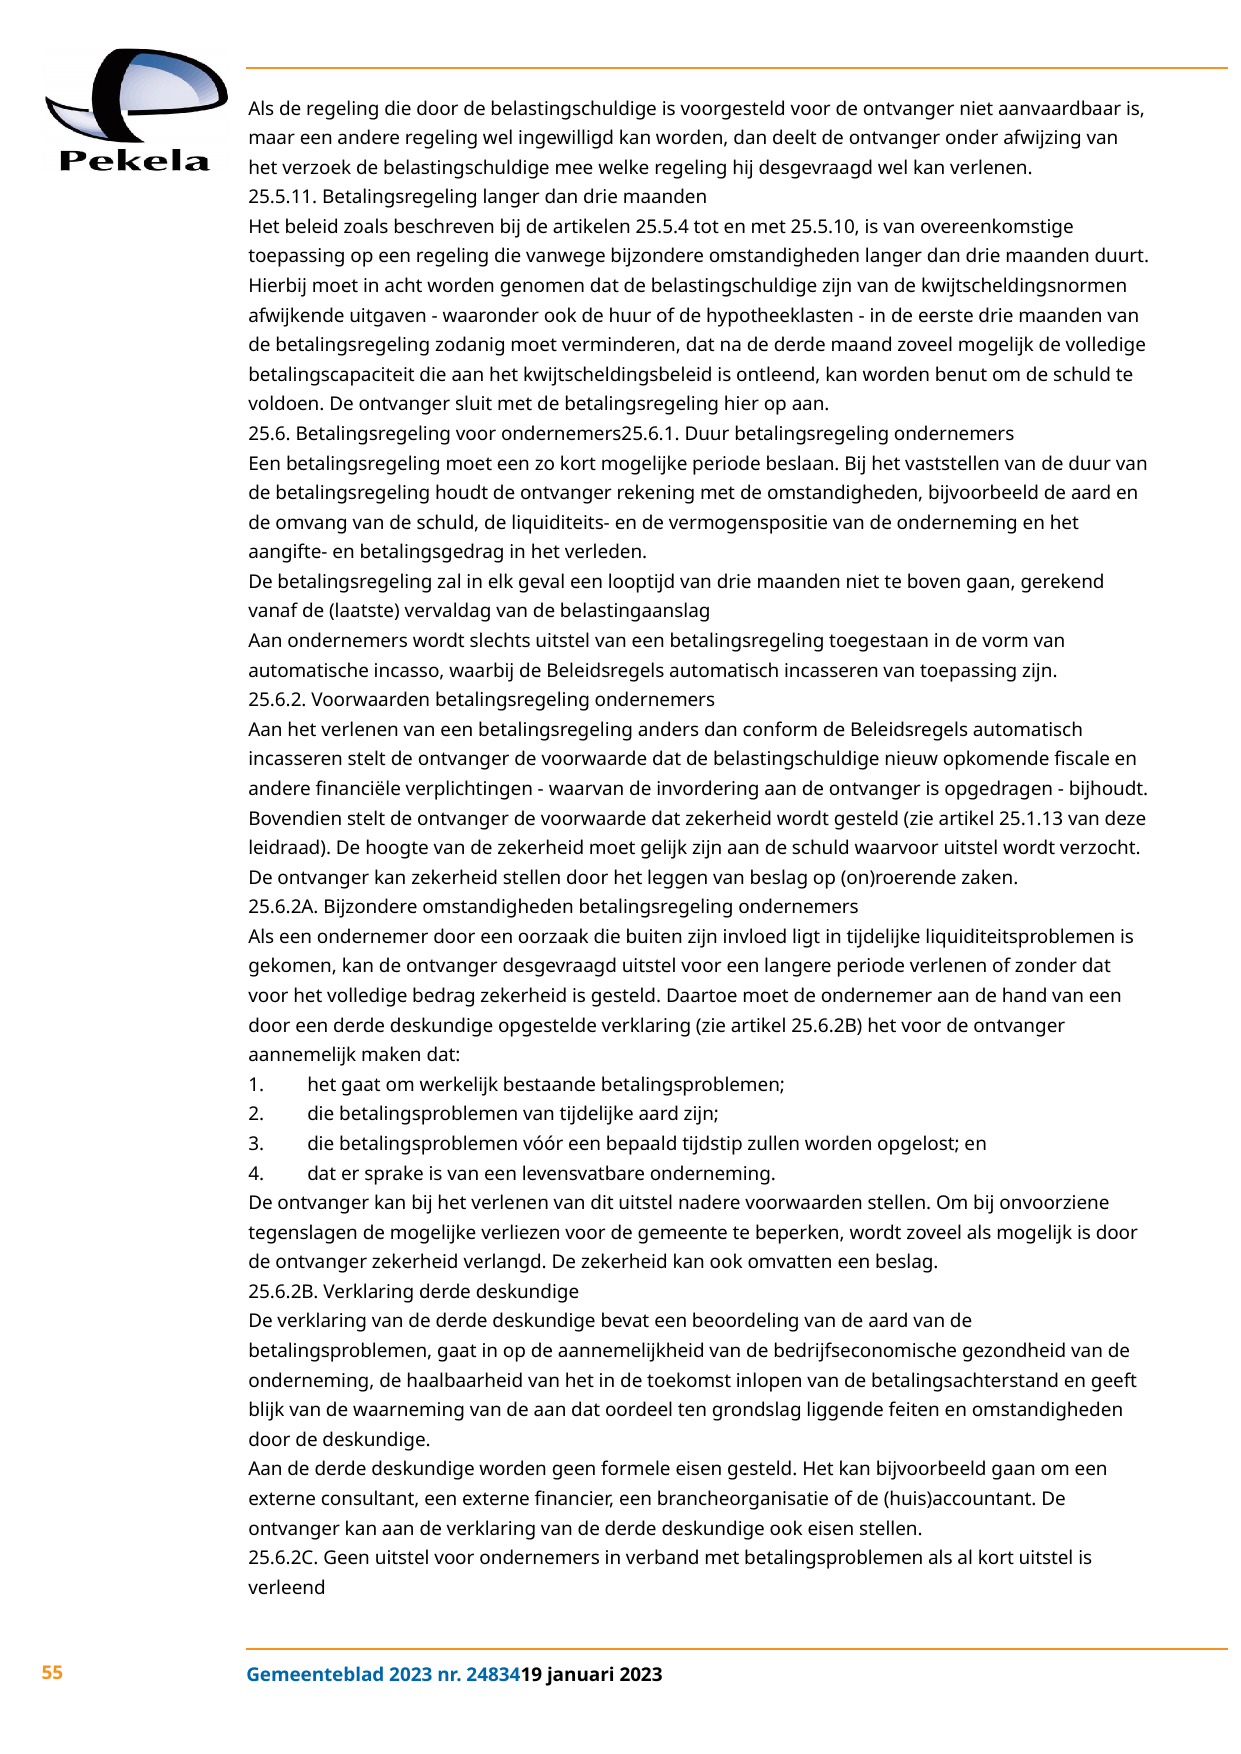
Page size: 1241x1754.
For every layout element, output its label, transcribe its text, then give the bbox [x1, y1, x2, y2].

list het gaat om werkelijk bestaande betalingsproblemen; [248, 1071, 1152, 1097]
text Als een ondernemer door een oorzaak die buiten zijn invloed ligt in tijdelijke liquiditeitsproblemen is gekomen, kan de ontvanger desgevraagd uitstel voor een langere periode verlenen of zonder dat voor het volledige bedrag zekerheid is gesteld. Daartoe moet de ondernemer aan de hand van een door een derde deskundige opgestelde verklaring (zie artikel 25.6.2B) het voor de ontvanger aannemelijk maken dat: [248, 923, 1152, 1067]
text Aan ondernemers wordt slechts uitstel van een betalingsregeling toegestaan in de vorm van automatische incasso, waarbij de Beleidsregels automatisch incasseren van toepassing zijn. [248, 627, 1152, 683]
text 25.6.2. Voorwaarden betalingsregeling ondernemers [248, 686, 1152, 712]
text Bovendien stelt de ontvanger de voorwaarde dat zekerheid wordt gesteld (zie artikel 25.1.13 van deze leidraad). De hoogte van de zekerheid moet gelijk zijn aan de schuld waarvoor uitstel wordt verzocht. De ontvanger kan zekerheid stellen door het leggen van beslag op (on)roerende zaken. [248, 805, 1152, 890]
text Als de regeling die door de belastingschuldige is voorgesteld voor de ontvanger niet aanvaardbaar is, maar een andere regeling wel ingewilligd kan worden, dan deelt de ontvanger onder afwijzing van het verzoek de belastingschuldige mee welke regeling hij desgevraagd wel kan verlenen. [248, 95, 1152, 180]
text 25.6.2B. Verklaring derde deskundige [248, 1278, 1152, 1304]
text Een betalingsregeling moet een zo kort mogelijke periode beslaan. Bij het vaststellen van de duur van de betalingsregeling houdt de ontvanger rekening met de omstandigheden, bijvoorbeeld de aard en de omvang van de schuld, de liquiditeits- en de vermogenspositie van de onderneming en het aangifte- en betalingsgedrag in het verleden. [248, 450, 1152, 564]
text Aan het verlenen van een betalingsregeling anders dan conform de Beleidsregels automatisch incasseren stelt de ontvanger de voorwaarde dat de belastingschuldige nieuw opkomende fiscale en andere financiële verplichtingen - waarvan de invordering aan de ontvanger is opgedragen - bijhoudt. [248, 716, 1152, 801]
text Aan de derde deskundige worden geen formele eisen gesteld. Het kan bijvoorbeeld gaan om een externe consultant, een externe financier, een brancheorganisatie of de (huis)accountant. De ontvanger kan aan de verklaring van de derde deskundige ook eisen stellen. [248, 1456, 1152, 1541]
text De verklaring van de derde deskundige bevat een beoordeling van de aard van de betalingsproblemen, gaat in op de aannemelijkheid van de bedrijfseconomische gezondheid van de onderneming, de haalbaarheid van het in de toekomst inlopen van de betalingsachterstand en geeft blijk van de waarneming van de aan dat oordeel ten grondslag liggende feiten en omstandigheden door de deskundige. [248, 1308, 1152, 1452]
picture [41, 47, 231, 172]
text 25.6. Betalingsregeling voor ondernemers25.6.1. Duur betalingsregeling ondernemers [248, 420, 1152, 446]
list dat er sprake is van een levensvatbare onderneming. [248, 1160, 1152, 1186]
list die betalingsproblemen van tijdelijke aard zijn; [248, 1101, 1152, 1126]
text 25.6.2C. Geen uitstel voor ondernemers in verband met betalingsproblemen als al kort uitstel is verleend [248, 1544, 1152, 1600]
text De betalingsregeling zal in elk geval een looptijd van drie maanden niet te boven gaan, gerekend vanaf de (laatste) vervaldag van de belastingaanslag [248, 568, 1152, 623]
text De ontvanger kan bij het verlenen van dit uitstel nadere voorwaarden stellen. Om bij onvoorziene tegenslagen de mogelijke verliezen voor de gemeente te beperken, wordt zoveel als mogelijk is door de ontvanger zekerheid verlangd. De zekerheid kan ook omvatten een beslag. [248, 1189, 1152, 1274]
text Het beleid zoals beschreven bij de artikelen 25.5.4 tot en met 25.5.10, is van overeenkomstige toepassing op een regeling die vanwege bijzondere omstandigheden langer dan drie maanden duurt. Hierbij moet in acht worden genomen dat de belastingschuldige zijn van de kwijtscheldingsnormen afwijkende uitgaven - waaronder ook de huur of de hypotheeklasten - in de eerste drie maanden van de betalingsregeling zodanig moet verminderen, dat na de derde maand zoveel mogelijk de volledige betalingscapaciteit die aan het kwijtscheldingsbeleid is ontleend, kan worden benut om de schuld te voldoen. De ontvanger sluit met de betalingsregeling hier op aan. [248, 213, 1152, 416]
text 25.5.11. Betalingsregeling langer dan drie maanden [248, 183, 1152, 209]
text 25.6.2A. Bijzondere omstandigheden betalingsregeling ondernemers [248, 893, 1152, 919]
list die betalingsproblemen vóór een bepaald tijdstip zullen worden opgelost; en [248, 1130, 1152, 1156]
